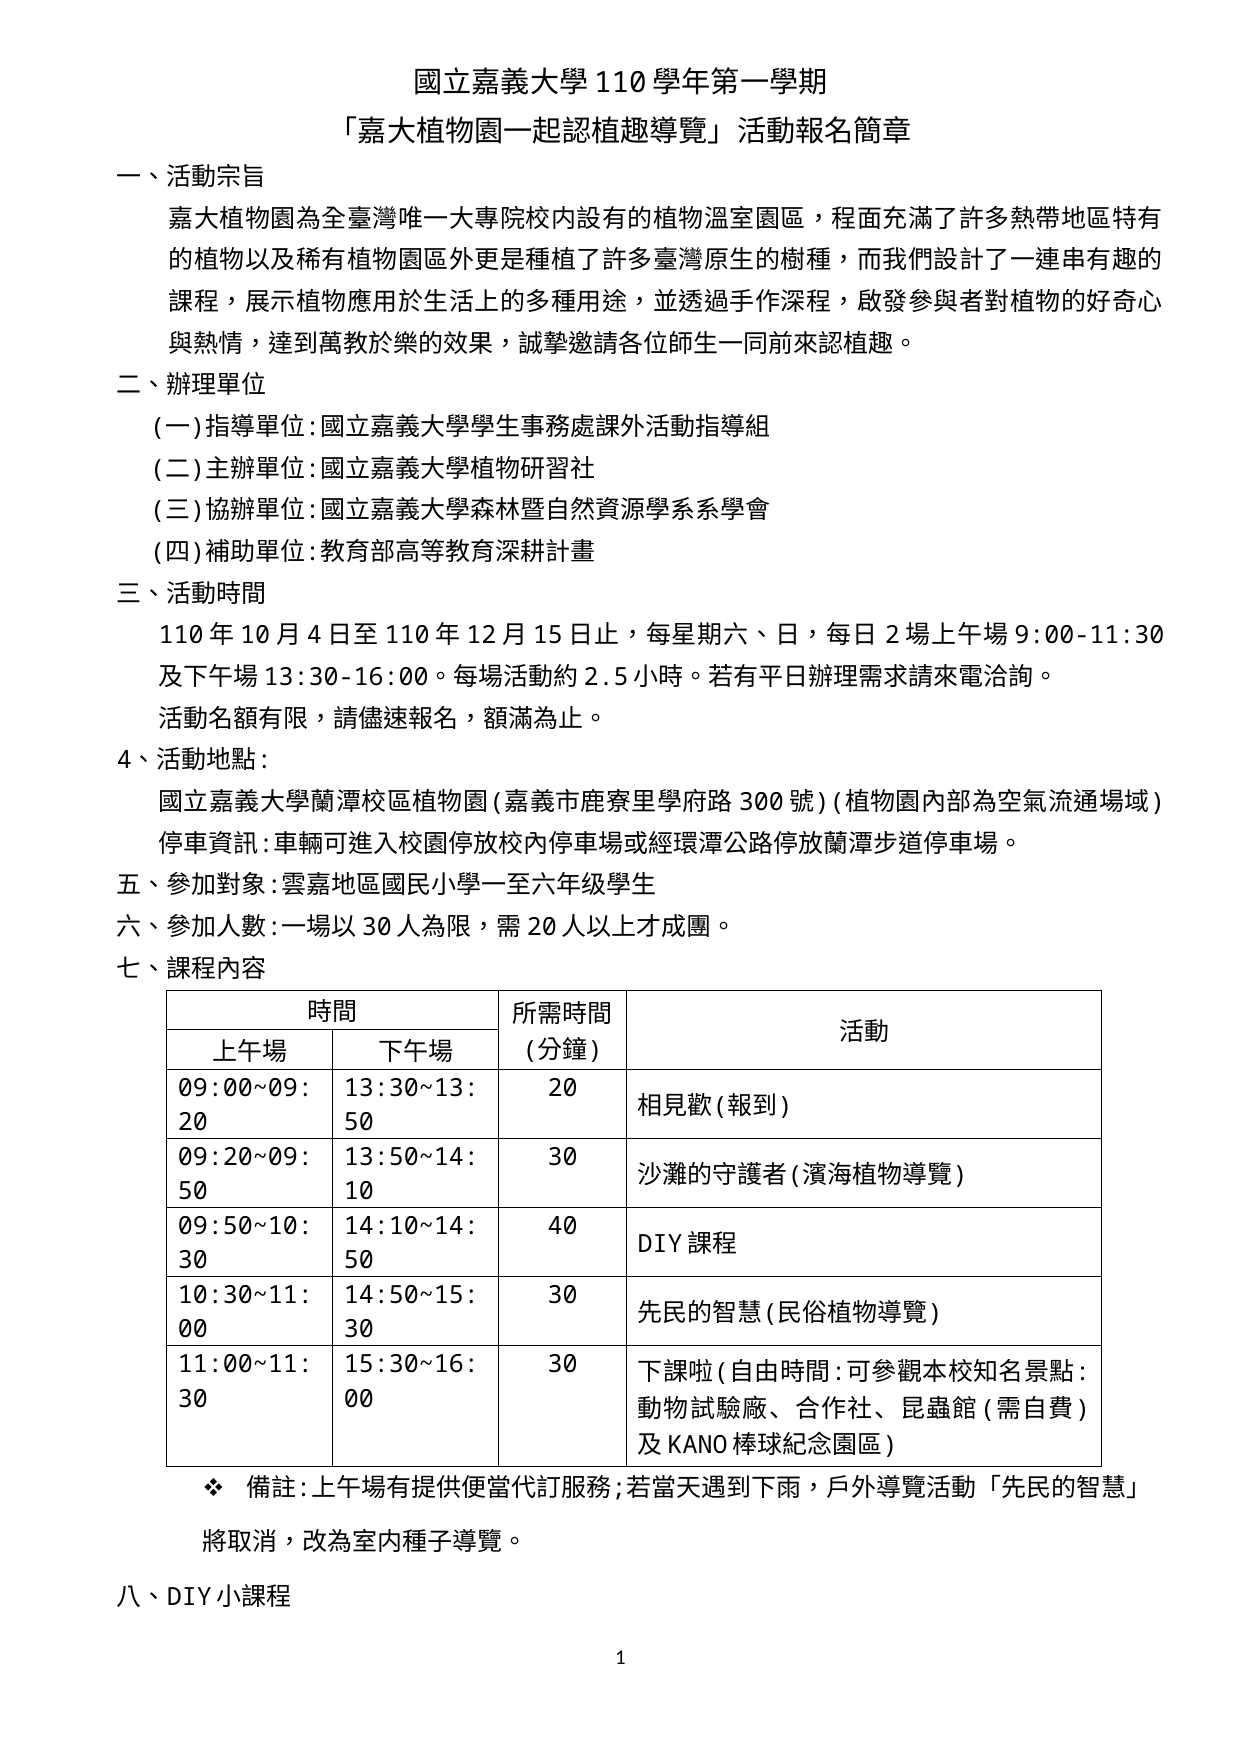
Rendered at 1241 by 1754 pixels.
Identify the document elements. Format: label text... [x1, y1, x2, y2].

text 六、參加人數:一場以30人為限，需20人以上才成團。 [117, 906, 1165, 943]
table_cell 11:00~11:30 [167, 1346, 332, 1466]
text 「嘉大植物園一起認植趣導覽」活動報名簡章 [75, 108, 1165, 150]
table_header 所需時間 (分鐘) [499, 991, 626, 1068]
text 五、參加對象:雲嘉地區國民小學一至六年级學生 [117, 865, 1165, 901]
text 國立嘉義大學110學年第一學期 [75, 59, 1165, 101]
text 七、課程內容 [117, 948, 1165, 984]
table_cell 09:50~10:30 [167, 1208, 332, 1276]
table_cell 20 [499, 1070, 626, 1138]
text (三)協辦單位:國立嘉義大學森林暨自然資源學系系學會 [75, 490, 1165, 526]
table_cell 09:00~09:20 [167, 1070, 332, 1138]
table_cell 30 [499, 1277, 626, 1345]
table_cell 14:10~14:50 [333, 1208, 498, 1276]
text (一)指導單位:國立嘉義大學學生事務處課外活動指導組 [75, 406, 1165, 443]
text 一、活動宗旨 [117, 156, 1165, 193]
table_cell 13:30~13:50 [333, 1070, 498, 1138]
text 活動名額有限，請儘速報名，額滿為止。 [158, 698, 1165, 734]
text (四)補助單位:教育部高等教育深耕計畫 [75, 531, 1165, 568]
table_cell 沙灘的守護者(濱海植物導覽) [627, 1139, 1101, 1207]
text (二)主辦單位:國立嘉義大學植物研習社 [75, 448, 1165, 484]
text 嘉大植物園為全臺灣唯一大專院校内設有的植物溫室園區，程面充滿了許多熱帶地區特有的植物以及稀有植物園區外更是種植了許多臺灣原生的樹種，而我們設計了一連串有趣的課程，展示植物應用於生活上的多種用途，並透過手作深程，啟發參與者對植物的好奇心與熱情，達到萬教於樂的效果，誠摯邀請各位師生一同前來認植趣。 [169, 198, 1165, 359]
table_cell 先民的智慧(民俗植物導覽) [627, 1277, 1101, 1345]
table_cell 10:30~11:00 [167, 1277, 332, 1345]
table_cell 下午場 [333, 1030, 498, 1068]
table_cell 40 [499, 1208, 626, 1276]
text 國立嘉義大學蘭潭校區植物園(嘉義市鹿寮里學府路300號)(植物園內部為空氣流通場域) 停車資訊:車輛可進入校園停放校內停車場或經環潭公路停放蘭潭步道停車場。 [158, 781, 1165, 859]
table_cell 30 [499, 1139, 626, 1207]
text 110年10月4日至110年12月15日止，每星期六、日，每日2場上午場9:00-11:30及下午場13:30-16:00。每場活動約2.5小時。若有平日辦理需求請來電洽詢。 [158, 615, 1165, 693]
text 八、DIY小課程 [117, 1576, 1165, 1612]
table_cell 09:20~09:50 [167, 1139, 332, 1207]
table_cell 下課啦(自由時間:可參觀本校知名景點: 動物試驗廠、合作社、昆蟲館(需自費)及KANO棒球紀念園區) [627, 1346, 1101, 1466]
table_cell 13:50~14:10 [333, 1139, 498, 1207]
list 活動地點: [117, 740, 1165, 776]
table_cell 上午場 [167, 1030, 332, 1068]
table_cell DIY課程 [627, 1208, 1101, 1276]
text 三、活動時間 [117, 573, 1165, 609]
table_cell 相見歡(報到) [627, 1070, 1101, 1138]
table_cell 14:50~15:30 [333, 1277, 498, 1345]
table_header 活動 [627, 991, 1101, 1068]
text 二、辦理單位 [117, 365, 1165, 401]
list 備註:上午場有提供便當代訂服務;若當天遇到下雨，戶外導覽活動「先民的智慧」將取消，改為室内種子導覽。 [202, 1467, 1165, 1558]
table_cell 15:30~16:00 [333, 1346, 498, 1466]
table_header 時間 [167, 991, 498, 1029]
table_cell 30 [499, 1346, 626, 1466]
